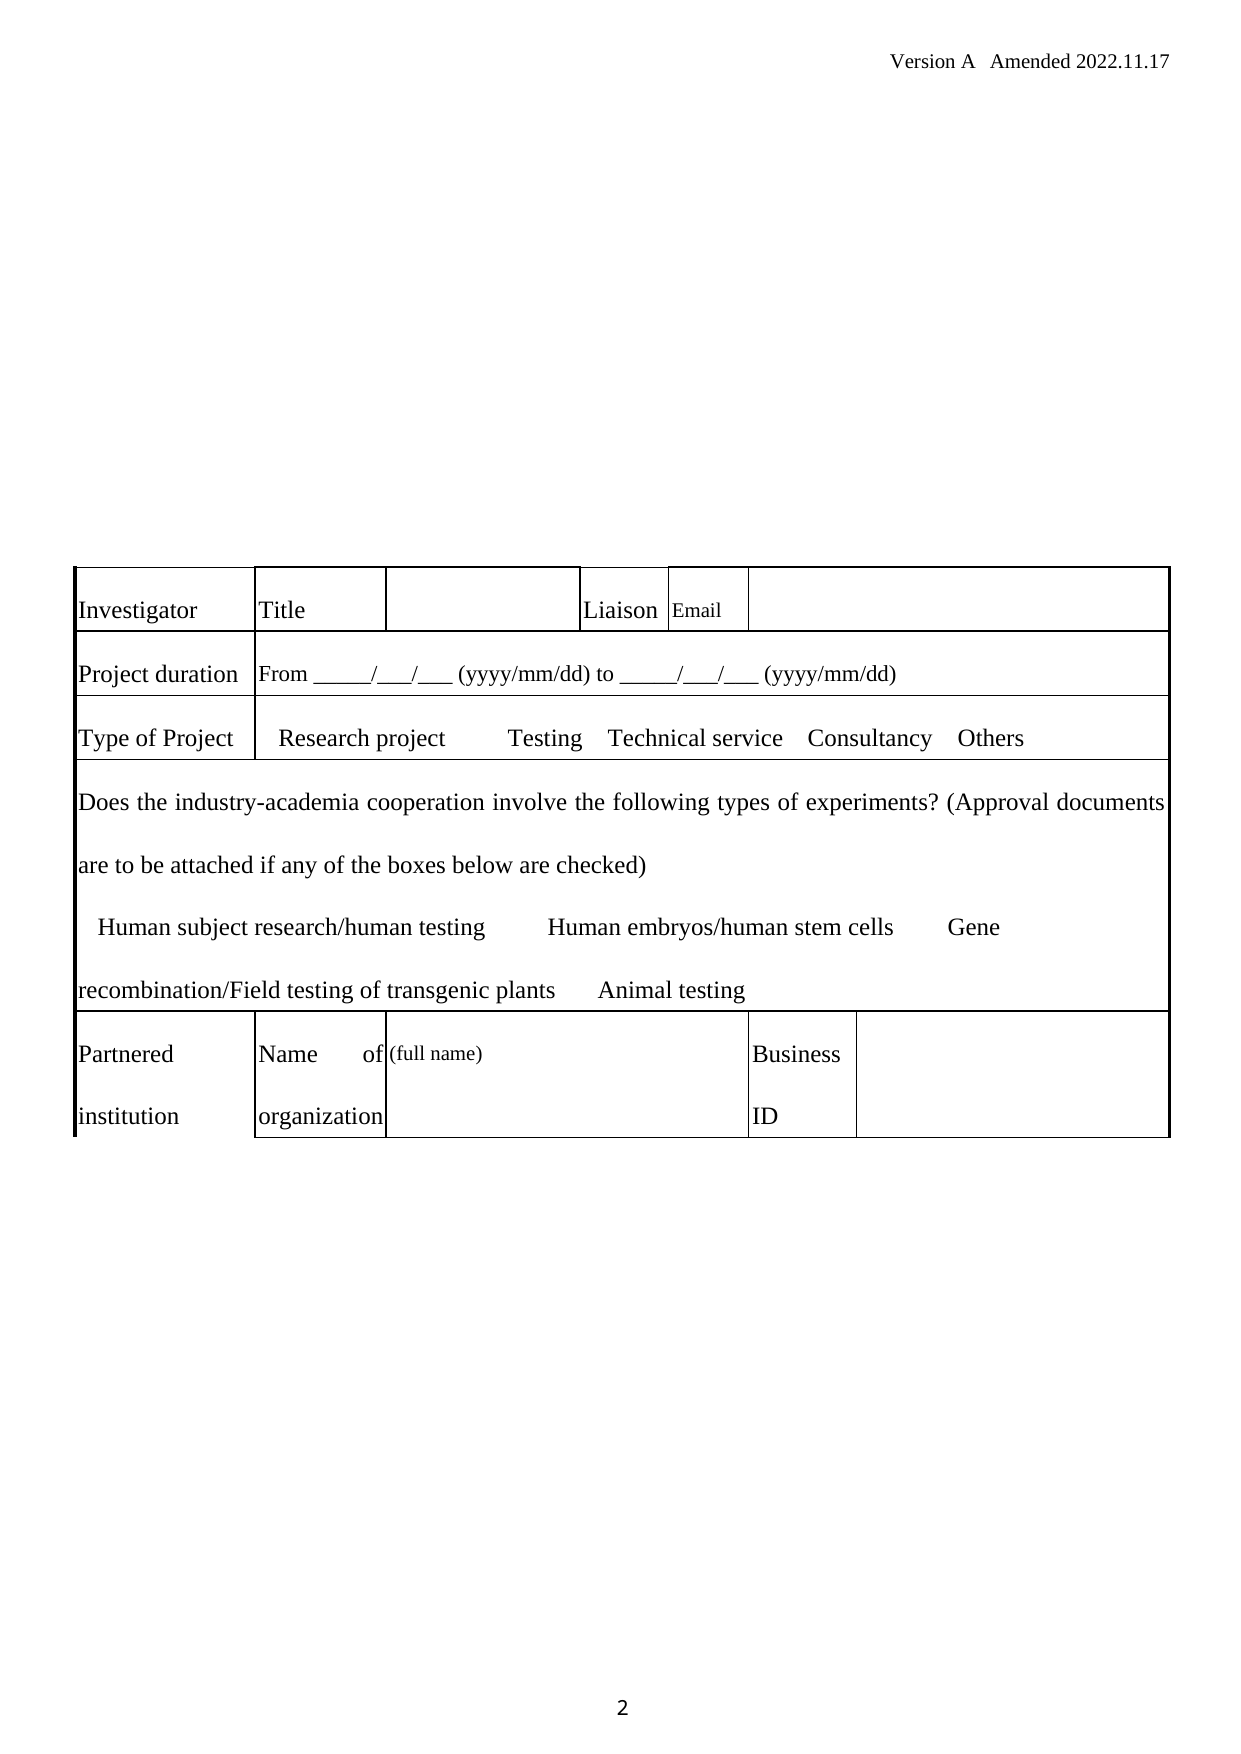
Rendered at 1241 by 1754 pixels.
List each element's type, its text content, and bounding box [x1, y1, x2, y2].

table_cell Title [256, 568, 385, 630]
table_cell [857, 1012, 1168, 1137]
table_cell Business ID [749, 1012, 856, 1137]
table_cell Liaison [581, 568, 668, 630]
table_cell From _____/___/___ (yyyy/mm/dd) to _____/___/___ (yyyy/mm/dd) [256, 632, 1168, 694]
table_cell Does the industry-academia cooperation involve the following types of experiments? (Approval documents are to be attached if any of the boxes below are checked) Human subject research/human testing Human embryos/human stem cells Gene recombination/Field testing of transgenic plants Animal testing [77, 760, 1168, 1010]
table_cell Partnered institution [77, 1012, 254, 1137]
table_cell [749, 568, 1168, 630]
table_cell Research project Testing Technical service Consultancy Others [256, 696, 1168, 758]
table_cell Investigator [77, 568, 254, 630]
table_cell Project duration [77, 632, 254, 694]
table_cell [387, 568, 579, 630]
table_cell Name of organization [256, 1012, 385, 1137]
table_cell Type of Project [77, 696, 254, 758]
table_cell Email [669, 568, 748, 630]
table_cell (full name) [387, 1012, 748, 1137]
